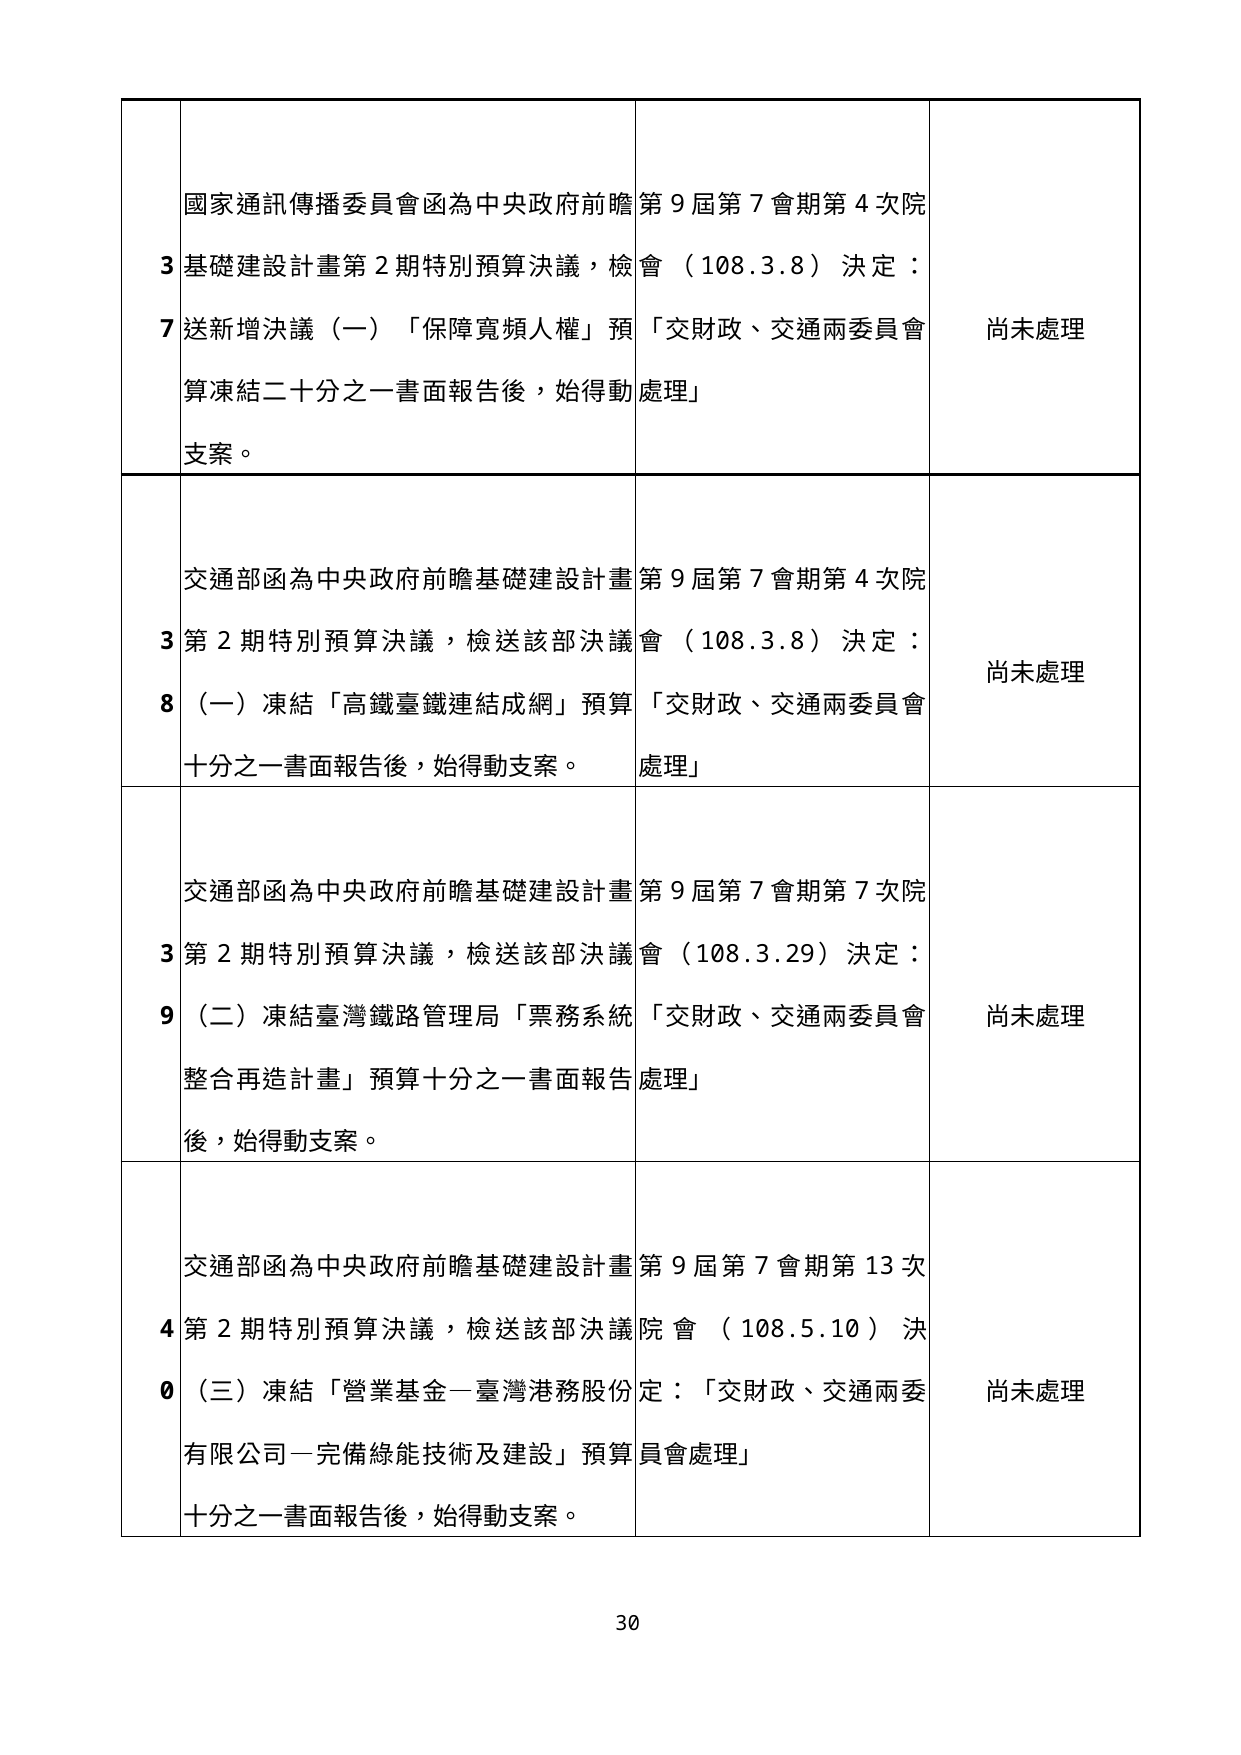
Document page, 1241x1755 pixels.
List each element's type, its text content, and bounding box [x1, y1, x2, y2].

table_cell [122, 1162, 180, 1536]
table_cell 尚未處理 [930, 476, 1139, 786]
table_cell 交通部函為中央政府前瞻基礎建設計畫第2期特別預算決議，檢送該部決議（三）凍結「營業基金—臺灣港務股份有限公司—完備綠能技術及建設」預算十分之一書面報告後，始得動支案。 [181, 1162, 635, 1536]
table_cell 尚未處理 [930, 1162, 1139, 1536]
table_cell 尚未處理 [930, 787, 1139, 1161]
table_cell [122, 787, 180, 1161]
table_cell 第9屆第7會期第7次院會（108.3.29）決定：「交財政、交通兩委員會處理」 [636, 787, 929, 1161]
table_cell 交通部函為中央政府前瞻基礎建設計畫第2期特別預算決議，檢送該部決議（二）凍結臺灣鐵路管理局「票務系統整合再造計畫」預算十分之一書面報告後，始得動支案。 [181, 787, 635, 1161]
table_cell 第9屆第7會期第4次院會（108.3.8）決定：「交財政、交通兩委員會處理」 [636, 101, 929, 473]
table_cell 交通部函為中央政府前瞻基礎建設計畫第2期特別預算決議，檢送該部決議（一）凍結「高鐵臺鐵連結成網」預算十分之一書面報告後，始得動支案。 [181, 476, 635, 786]
table_cell 國家通訊傳播委員會函為中央政府前瞻基礎建設計畫第2期特別預算決議，檢送新增決議（一）「保障寬頻人權」預算凍結二十分之一書面報告後，始得動支案。 [181, 101, 635, 473]
table_cell 第9屆第7會期第13次院會（108.5.10）決定：「交財政、交通兩委員會處理」 [636, 1162, 929, 1536]
table_cell [122, 101, 180, 473]
table_cell 尚未處理 [930, 101, 1139, 473]
table_cell [122, 476, 180, 786]
table_cell 第9屆第7會期第4次院會（108.3.8）決定：「交財政、交通兩委員會處理」 [636, 476, 929, 786]
